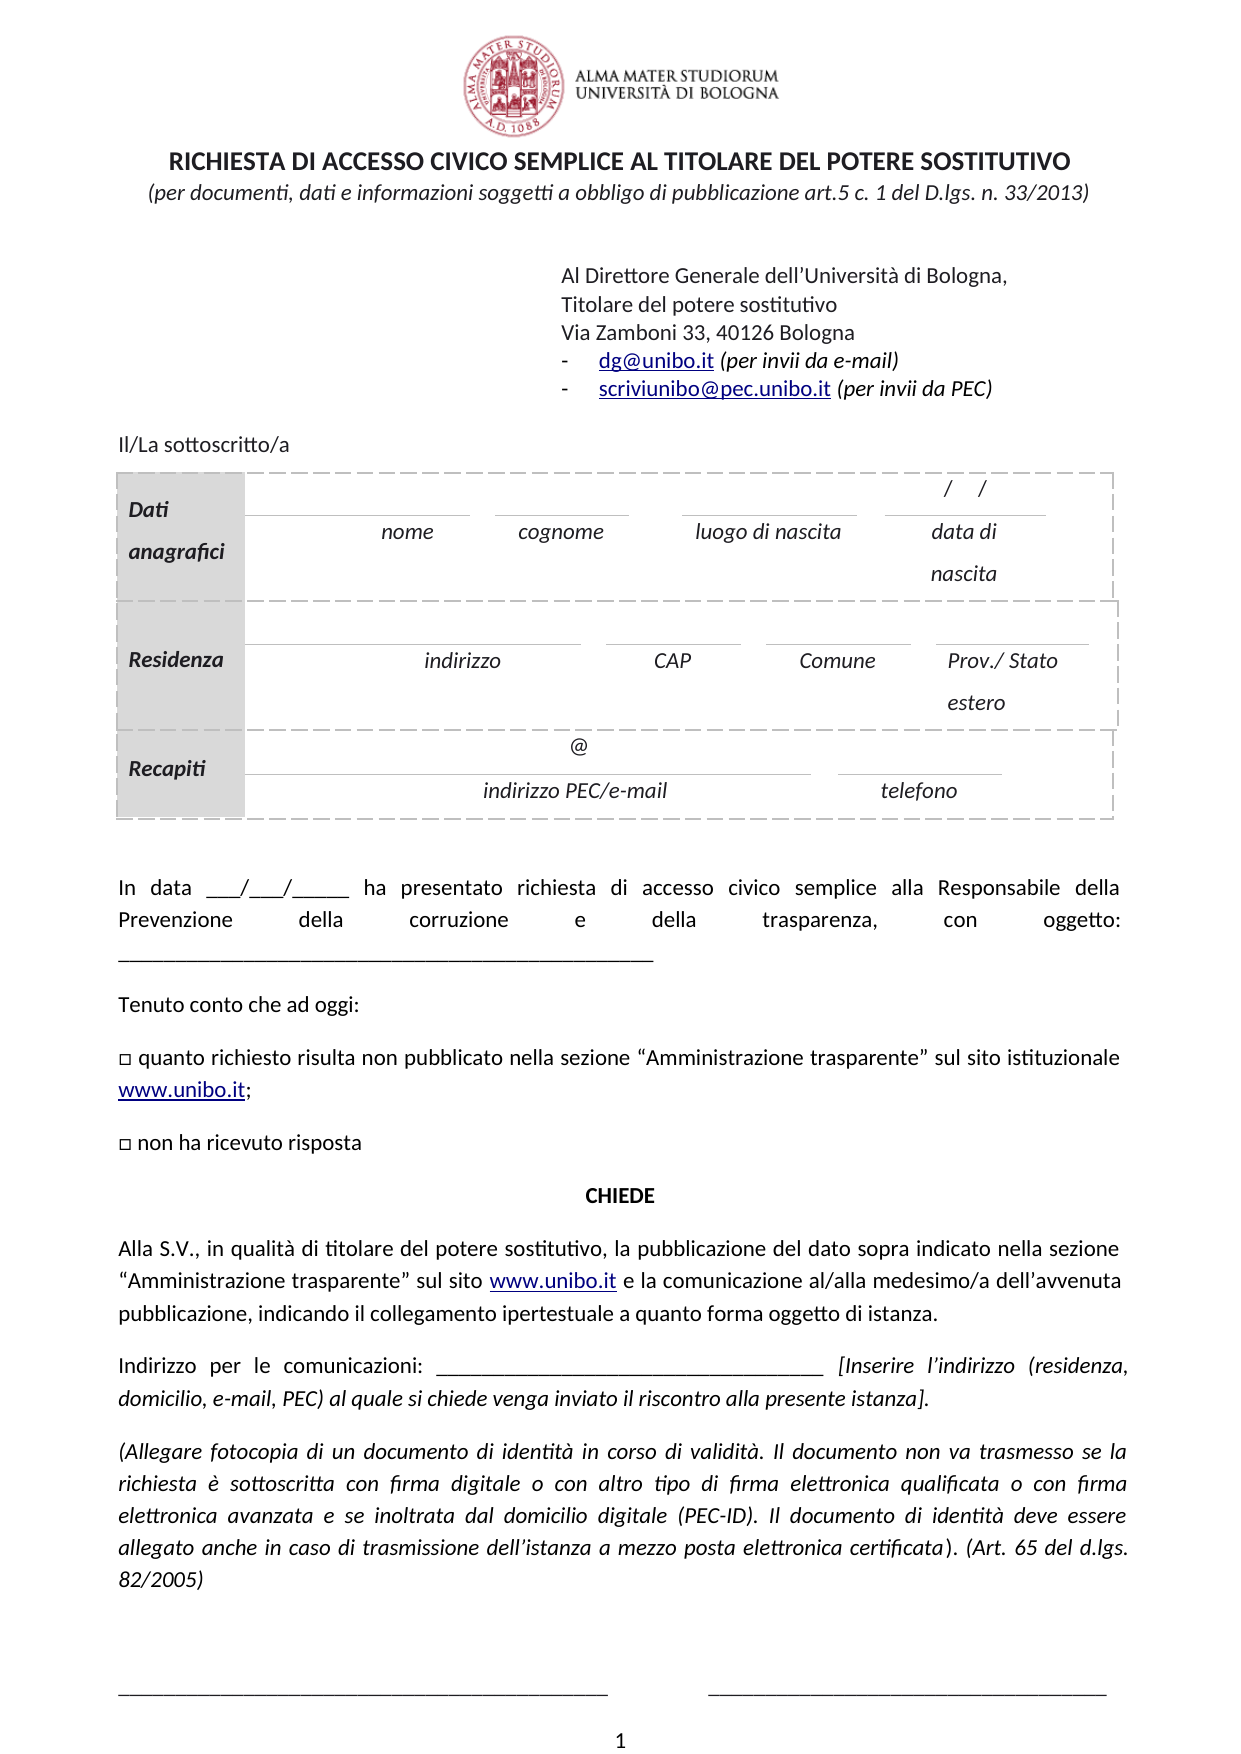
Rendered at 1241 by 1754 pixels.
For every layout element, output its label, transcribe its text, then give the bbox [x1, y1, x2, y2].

table_header [347, 472, 470, 515]
table_header [495, 472, 629, 515]
table_cell [811, 729, 838, 774]
table_header [1113, 472, 1125, 515]
table_cell Residenza [117, 600, 245, 729]
table_cell [1046, 515, 1113, 600]
text In data ___/___/_____ ha presentato richiesta di accesso civico semplice alla Responsabile della Prevenzione della corruzione e della trasparenza, con oggetto: _______________________________________________ [118, 873, 1122, 965]
table_cell [347, 600, 581, 644]
table_cell nome [347, 516, 470, 600]
table_cell [911, 600, 936, 644]
table_header / / [885, 472, 1046, 515]
text (Allegare fotocopia di un documento di identità in corso di validità. Il documento non va trasmesso se la richiesta è sottoscritta con firma digitale o con altro tipo di firma elettronica qualificata o con firma elettronica avanzata e se inoltrata dal domicilio digitale (PEC-ID). Il documento di identità deve essere allegato anche in caso di trasmissione dell’istanza a mezzo posta elettronica certificata). (Art. 65 del d.lgs. 82/2005) [118, 1437, 1132, 1594]
text Tenuto conto che ad oggi: [118, 990, 1122, 1018]
table_header [655, 472, 682, 515]
table_cell Prov./ Stato estero [936, 645, 1088, 729]
table_cell Comune [766, 645, 911, 729]
table_cell [811, 774, 838, 817]
text Il/La sottoscritto/a [118, 430, 1122, 458]
table_cell cognome [495, 516, 629, 600]
table_cell [245, 775, 347, 817]
table_cell [1002, 729, 1113, 774]
table_cell [245, 516, 347, 600]
table_cell [629, 515, 654, 600]
table_cell luogo di nascita [682, 516, 857, 600]
table_cell Recapiti [117, 729, 245, 817]
table_cell [857, 515, 884, 600]
text Titolare del potere sostitutivo [561, 290, 1122, 318]
table_header [1046, 472, 1113, 515]
table_header [245, 472, 347, 515]
table_cell [245, 645, 347, 729]
table_cell [655, 515, 682, 600]
text CHIEDE [118, 1181, 1122, 1209]
table_cell [581, 644, 606, 729]
table_cell [741, 600, 766, 644]
table_cell [1089, 600, 1118, 644]
table_cell [581, 600, 606, 644]
table_cell [1089, 644, 1118, 729]
table_cell indirizzo [347, 645, 581, 729]
table_cell [1113, 729, 1125, 774]
table_cell telefono [838, 775, 1002, 817]
text Al Direttore Generale dell’Università di Bologna, [561, 262, 1122, 290]
table_header [629, 472, 654, 515]
text Indirizzo per le comunicazioni: __________________________________ [Inserire l’indirizzo (residenza, domicilio, e-mail, PEC) al quale si chiede venga inviato il riscontro alla presente istanza]. [118, 1352, 1132, 1412]
table_cell [766, 600, 911, 644]
table_cell data di nascita [885, 516, 1046, 600]
table_cell [1002, 774, 1113, 817]
text □ non ha ricevuto risposta [118, 1128, 1122, 1156]
table_header Dati anagrafici [117, 472, 245, 600]
table_cell CAP [606, 645, 741, 729]
table_cell [911, 644, 936, 729]
text (per documenti, dati e informazioni soggetti a obbligo di pubblicazione art.5 c. 1 del D.lgs. n. 33/2013) [118, 178, 1122, 206]
text ___________________________________________ ___________________________________ [118, 1672, 1122, 1700]
table_cell [741, 644, 766, 729]
text □ quanto richiesto risulta non pubblicato nella sezione “Amministrazione trasparente” sul sito istituzionale www.unibo.it; [118, 1043, 1122, 1103]
list dg@unibo.it (per invii da e-mail) [561, 346, 1122, 374]
table_cell [936, 600, 1088, 644]
table_cell [245, 729, 347, 774]
table_header [470, 472, 495, 515]
table_cell [470, 515, 495, 600]
list scriviunibo@pec.unibo.it (per invii da PEC) [561, 374, 1122, 402]
table_cell [606, 600, 741, 644]
table_cell [245, 600, 347, 644]
table_cell [838, 729, 1002, 774]
text RICHIESTA DI ACCESSO CIVICO SEMPLICE AL TITOLARE DEL POTERE SOSTITUTIVO [118, 144, 1122, 178]
table_cell [1113, 515, 1125, 600]
table_header [682, 472, 857, 515]
table_cell [1118, 644, 1125, 729]
table_cell @ [347, 729, 811, 774]
table_header [857, 472, 884, 515]
table_cell indirizzo PEC/e-mail [347, 775, 811, 817]
text Alla S.V., in qualità di titolare del potere sostitutivo, la pubblicazione del dato sopra indicato nella sezione “Amministrazione trasparente” sul sito www.unibo.it e la comunicazione al/alla medesimo/a dell’avvenuta pubblicazione, indicando il collegamento ipertestuale a quanto forma oggetto di istanza. [118, 1234, 1122, 1327]
text Via Zamboni 33, 40126 Bologna [561, 318, 1122, 346]
table_cell [1118, 600, 1125, 644]
table_cell [1113, 774, 1125, 817]
